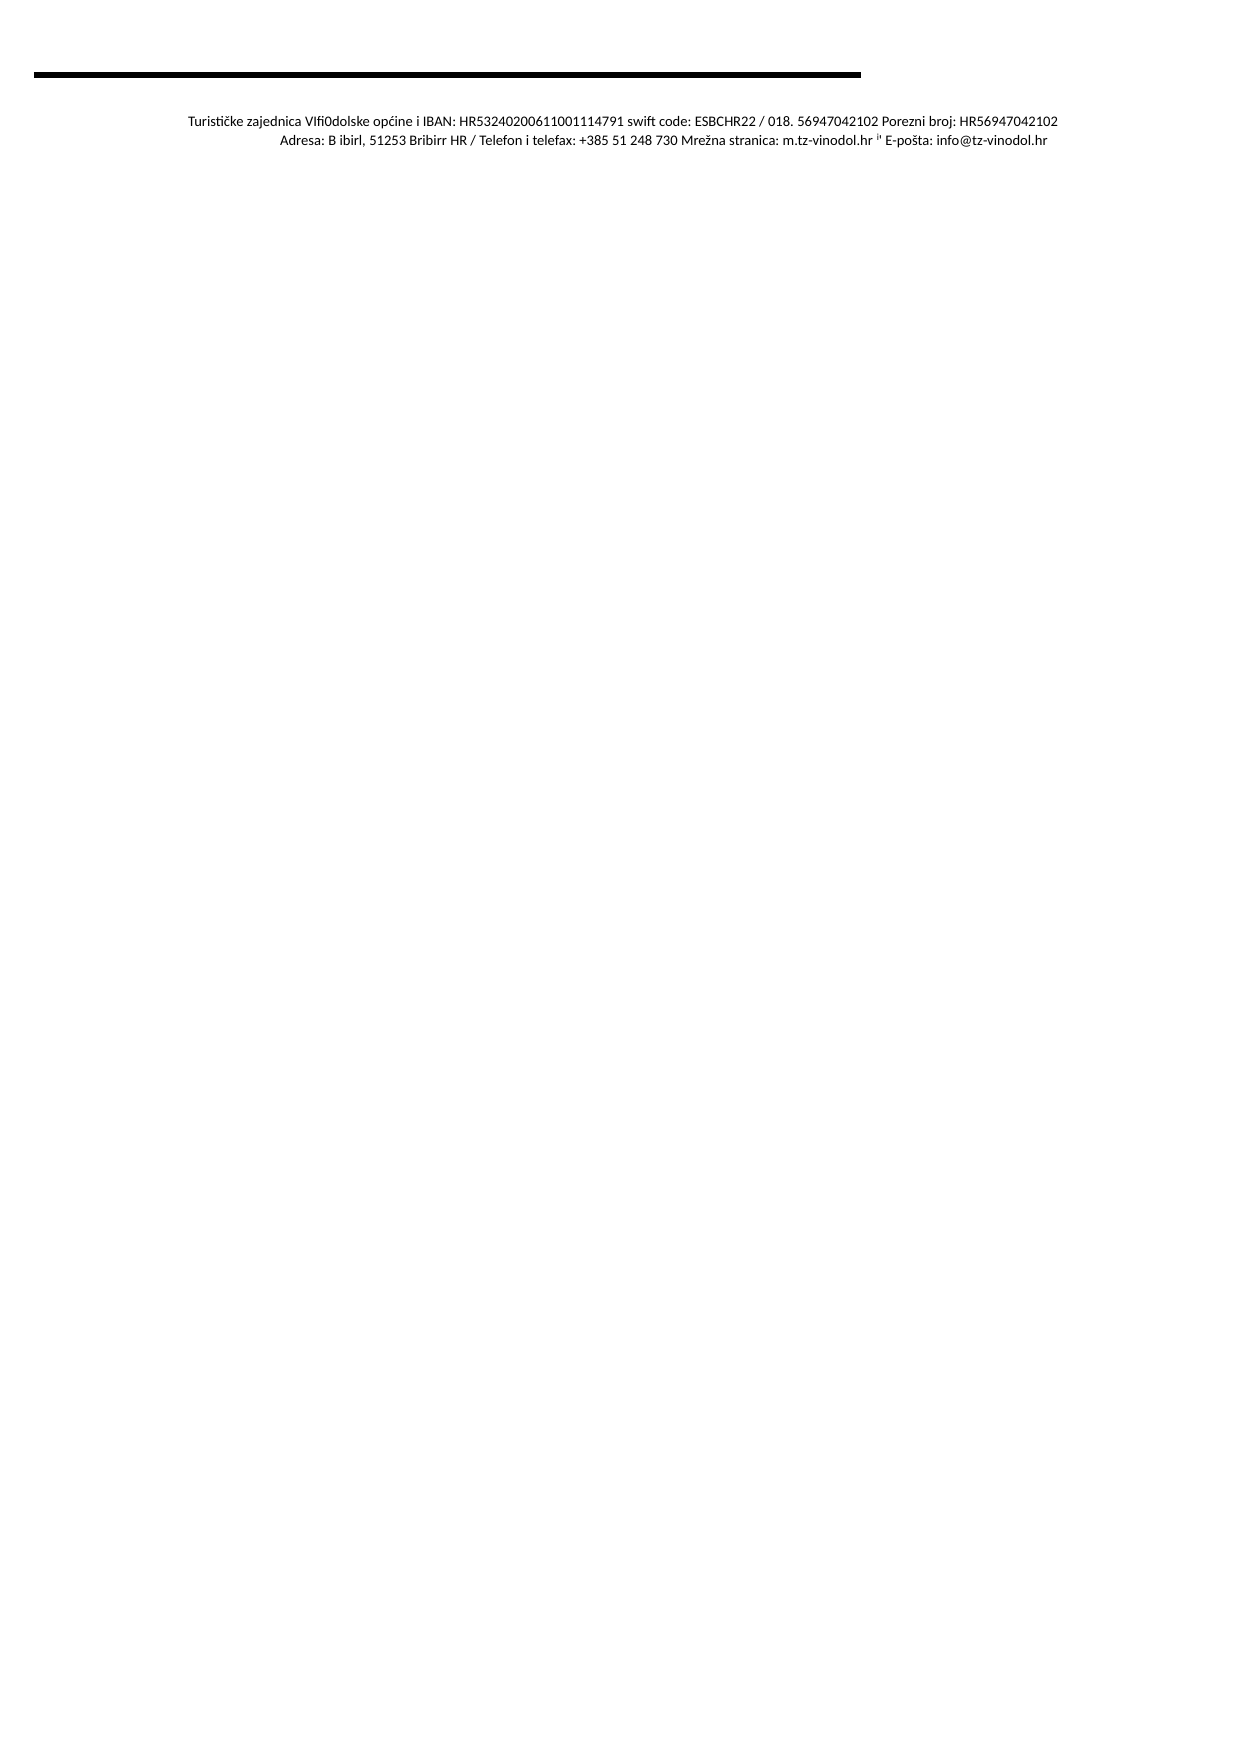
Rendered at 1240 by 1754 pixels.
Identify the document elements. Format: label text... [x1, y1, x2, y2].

text Adresa: B ibirl, 51253 Bribirr HR / Telefon i telefax: +385 51 248 730 Mrežna stranica: m.tz-vinodol.hr i' E-pošta: info@tz-vinodol.hr [280, 131, 1094, 149]
text Turističke zajednica VIfi0dolske općine i IBAN: HR53240200611001114791 swift code: ESBCHR22 / 018. 56947042102 Porezni broj: HR56947042102 [34, 112, 1058, 130]
